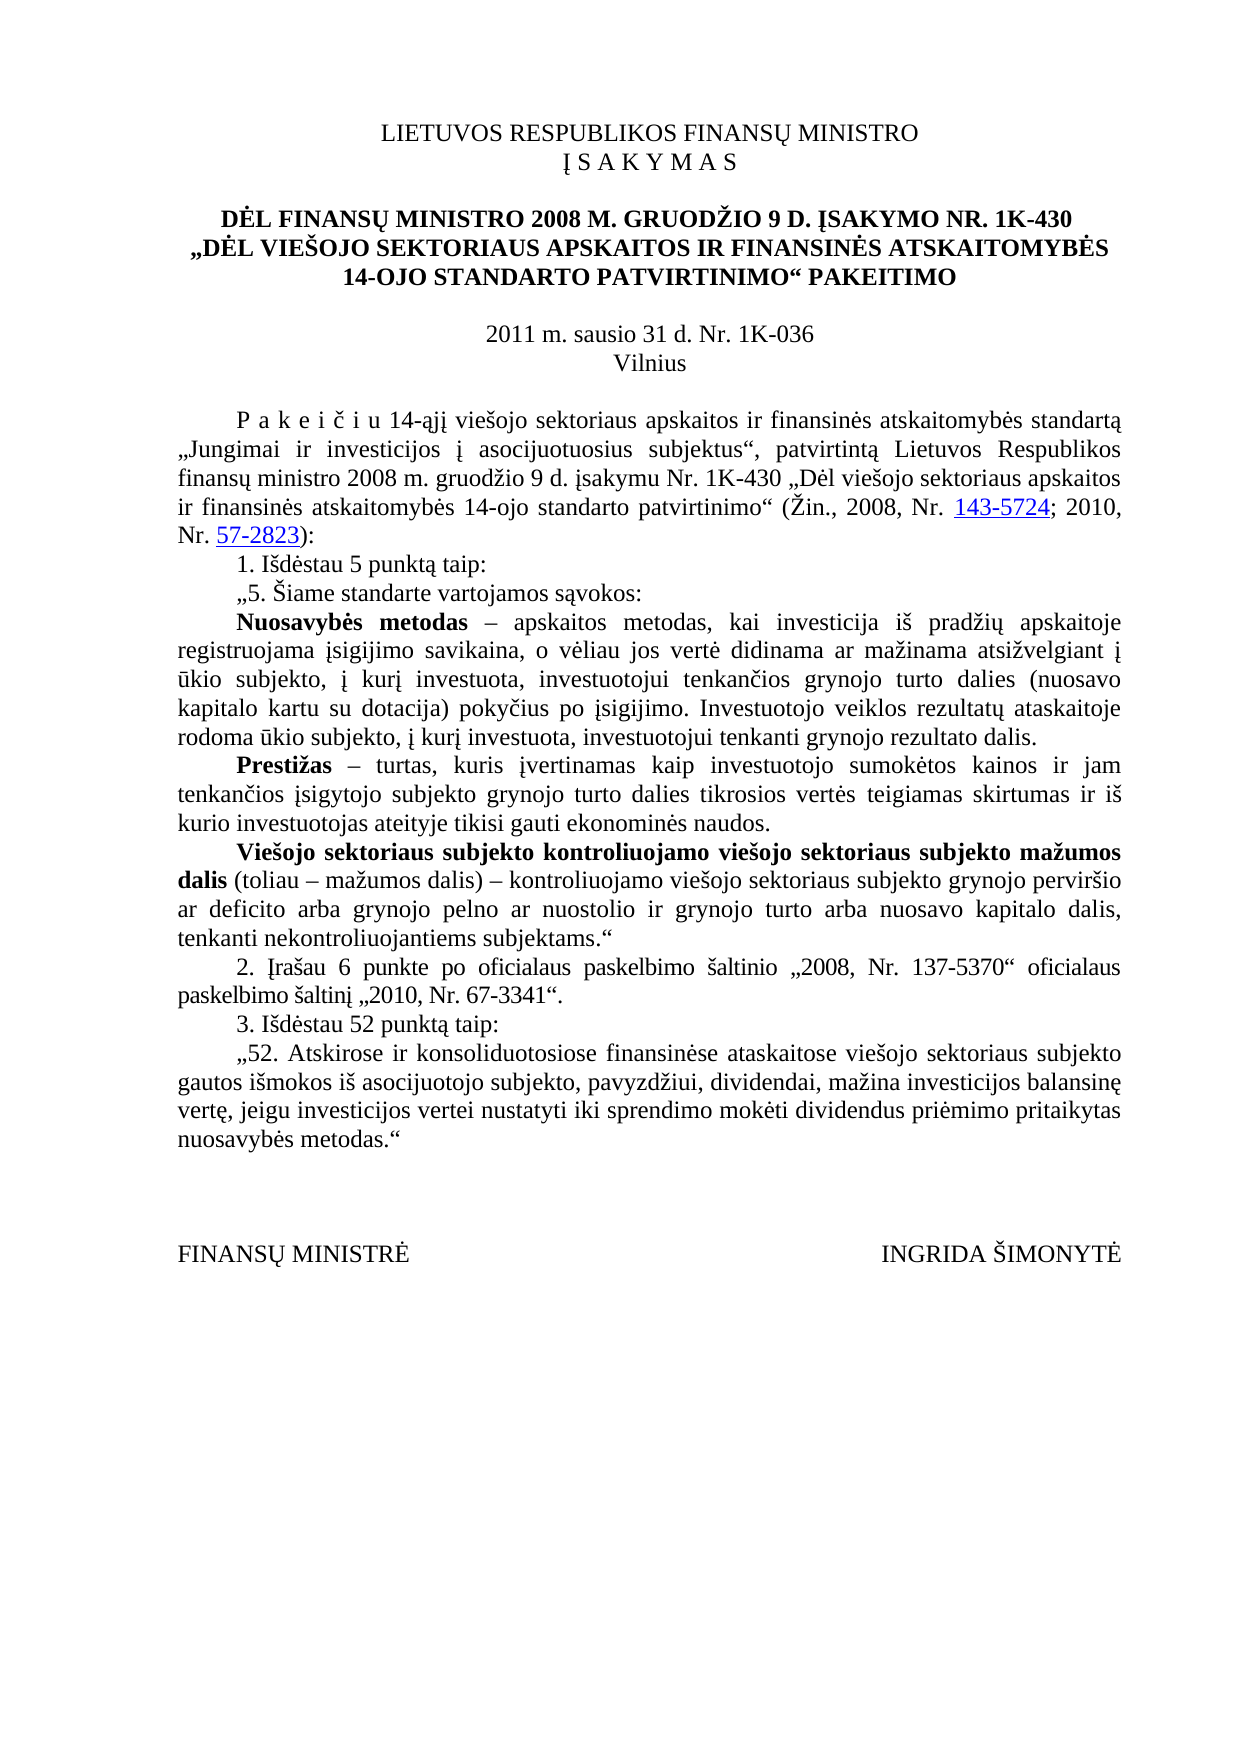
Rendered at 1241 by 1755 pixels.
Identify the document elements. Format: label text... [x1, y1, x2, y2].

text DĖL FINANSŲ MINISTRO 2008 M. GRUODŽIO 9 d. ĮSAKYMO Nr. 1K-430 „DĖL VIEŠOJO SEKTORIAUS APSKAITOS IR FINANSINĖS ATSKAITOMYBĖS 14-OJO STANDARTO PATVIRTINIMO“ PAKEITIMO [177, 204, 1122, 291]
text 2011 m. sausio 31 d. Nr. 1K-036 [177, 319, 1122, 348]
text Į S A K Y M A S [177, 147, 1122, 176]
text FINANSŲ MINISTRĖ INGRIDA ŠIMONYTĖ [177, 1239, 1122, 1268]
text 3. Išdėstau 52 punktą taip: [177, 1009, 1122, 1038]
text P a k e i č i u 14-ąjį viešojo sektoriaus apskaitos ir finansinės atskaitomybės standartą „Jungimai ir investicijos į asocijuotuosius subjektus“, patvirtintą Lietuvos Respublikos finansų ministro 2008 m. gruodžio 9 d. įsakymu Nr. 1K-430 „Dėl viešojo sektoriaus apskaitos ir finansinės atskaitomybės 14-ojo standarto patvirtinimo“ (Žin., 2008, Nr. 143-5724; 2010, Nr. 57-2823): [177, 406, 1122, 549]
text Viešojo sektoriaus subjekto kontroliuojamo viešojo sektoriaus subjekto mažumos dalis (toliau – mažumos dalis) – kontroliuojamo viešojo sektoriaus subjekto grynojo perviršio ar deficito arba grynojo pelno ar nuostolio ir grynojo turto arba nuosavo kapitalo dalis, tenkanti nekontroliuojantiems subjektams.“ [177, 837, 1122, 952]
text „5. Šiame standarte vartojamos sąvokos: [177, 578, 1122, 607]
text Vilnius [177, 348, 1122, 377]
text 1. Išdėstau 5 punktą taip: [177, 549, 1122, 578]
text Prestižas – turtas, kuris įvertinamas kaip investuotojo sumokėtos kainos ir jam tenkančios įsigytojo subjekto grynojo turto dalies tikrosios vertės teigiamas skirtumas ir iš kurio investuotojas ateityje tikisi gauti ekonominės naudos. [177, 751, 1122, 837]
text Nuosavybės metodas – apskaitos metodas, kai investicija iš pradžių apskaitoje registruojama įsigijimo savikaina, o vėliau jos vertė didinama ar mažinama atsižvelgiant į ūkio subjekto, į kurį investuota, investuotojui tenkančios grynojo turto dalies (nuosavo kapitalo kartu su dotacija) pokyčius po įsigijimo. Investuotojo veiklos rezultatų ataskaitoje rodoma ūkio subjekto, į kurį investuota, investuotojui tenkanti grynojo rezultato dalis. [177, 607, 1122, 751]
text LIETUVOS RESPUBLIKOS FINANSŲ MINISTRO [177, 118, 1122, 147]
text „52. Atskirose ir konsoliduotosiose finansinėse ataskaitose viešojo sektoriaus subjekto gautos išmokos iš asocijuotojo subjekto, pavyzdžiui, dividendai, mažina investicijos balansinę vertę, jeigu investicijos vertei nustatyti iki sprendimo mokėti dividendus priėmimo pritaikytas nuosavybės metodas.“ [177, 1038, 1122, 1153]
text 2. Įrašau 6 punkte po oficialaus paskelbimo šaltinio „2008, Nr. 137-5370“ oficialaus paskelbimo šaltinį „2010, Nr. 67-3341“. [177, 952, 1122, 1009]
